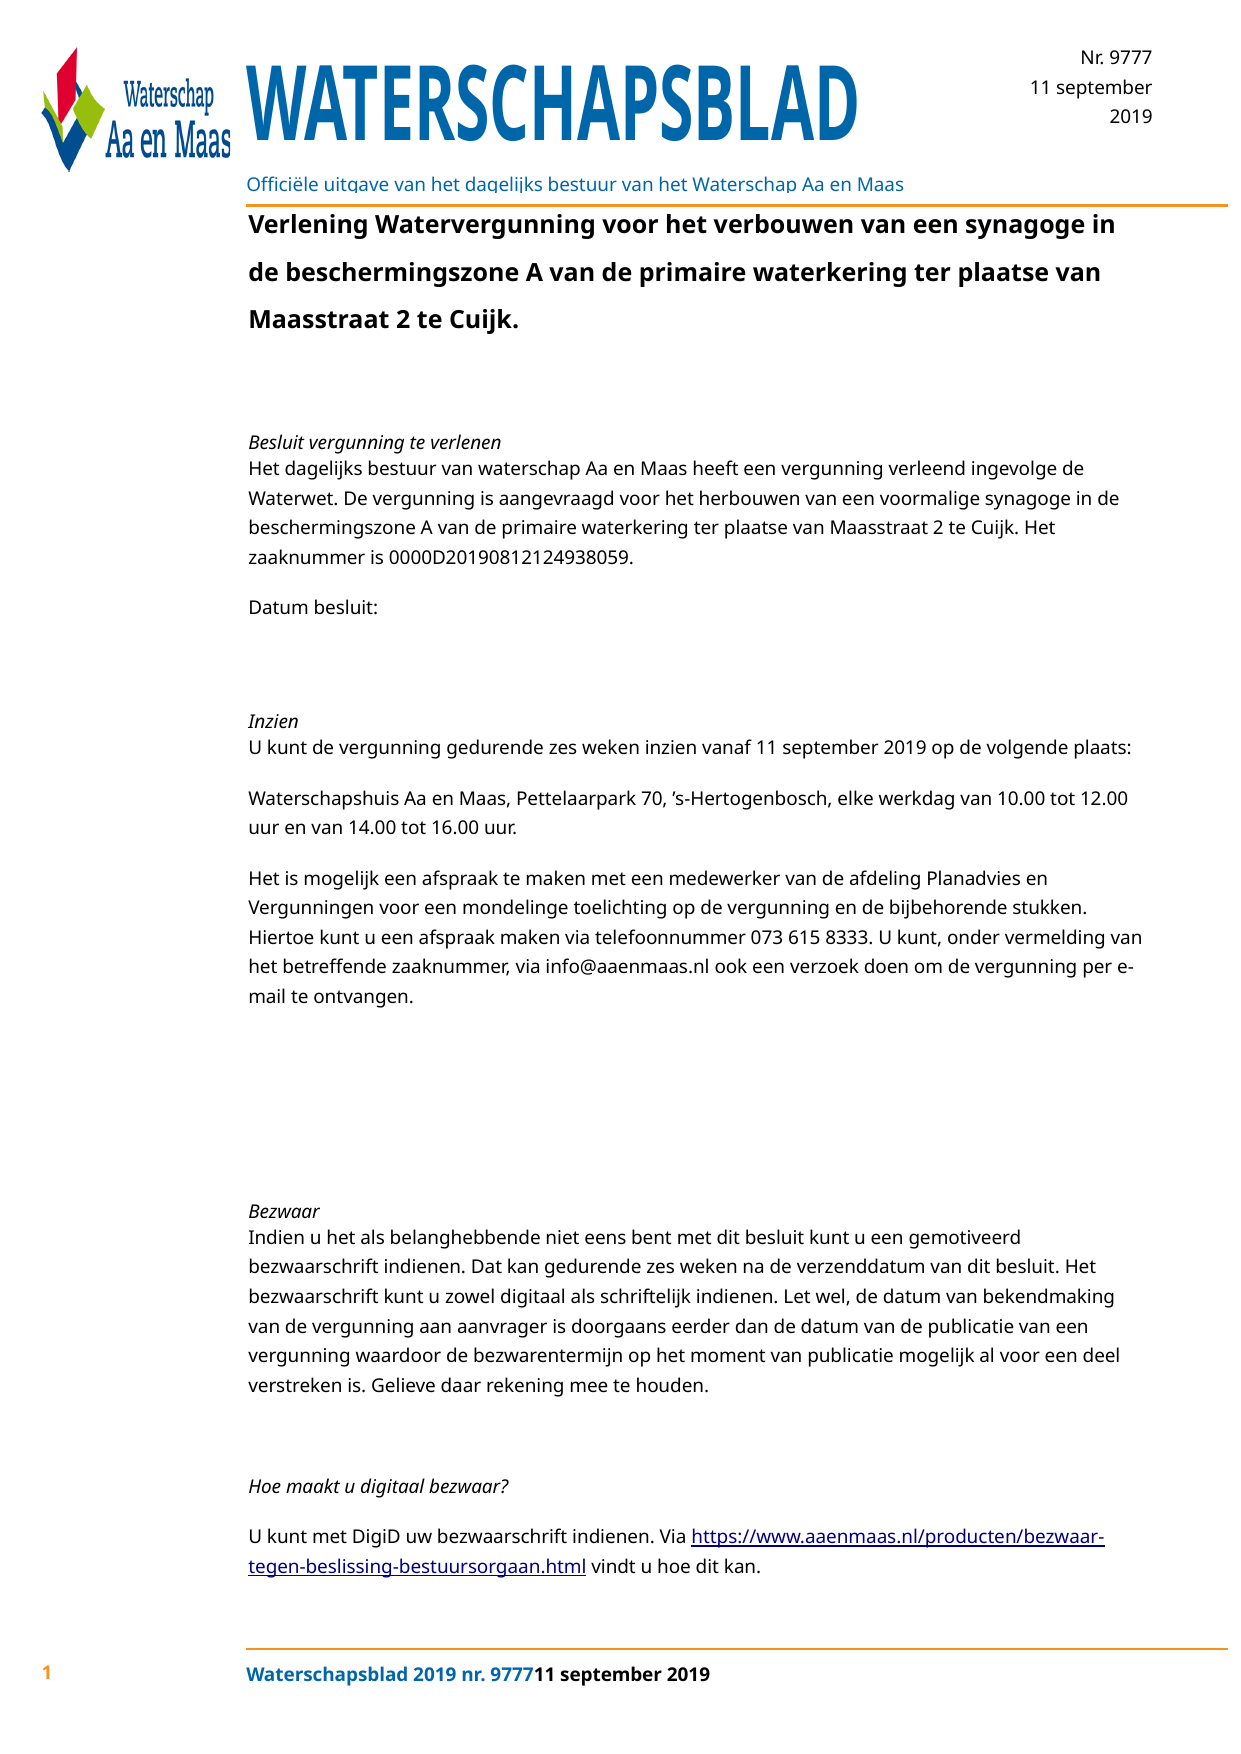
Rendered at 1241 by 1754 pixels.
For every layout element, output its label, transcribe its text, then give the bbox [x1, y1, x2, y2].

text Het dagelijks bestuur van waterschap Aa en Maas heeft een vergunning verleend ingevolge de Waterwet. De vergunning is aangevraagd voor het herbouwen van een voormalige synagoge in de beschermingszone A van de primaire waterkering ter plaatse van Maasstraat 2 te Cuijk. Het zaaknummer is 0000D20190812124938059. [248, 455, 1152, 570]
text Bezwaar [248, 1198, 1152, 1224]
text Verlening Watervergunning voor het verbouwen van een synagoge in de beschermingszone A van de primaire waterkering ter plaatse van Maasstraat 2 te Cuijk. [248, 207, 1152, 336]
text Besluit vergunning te verlenen [248, 429, 1152, 455]
text Indien u het als belanghebbende niet eens bent met dit besluit kunt u een gemotiveerd bezwaarschrift indienen. Dat kan gedurende zes weken na de verzenddatum van dit besluit. Het bezwaarschrift kunt u zowel digitaal als schriftelijk indienen. Let wel, de datum van bekendmaking van de vergunning aan aanvrager is doorgaans eerder dan de datum van de publicatie van een vergunning waardoor de bezwarentermijn op het moment van publicatie mogelijk al voor een deel verstreken is. Gelieve daar rekening mee te houden. [248, 1224, 1152, 1398]
text Waterschapshuis Aa en Maas, Pettelaarpark 70, ’s-Hertogenbosch, elke werkdag van 10.00 tot 12.00 uur en van 14.00 tot 16.00 uur. [248, 785, 1152, 840]
text U kunt de vergunning gedurende zes weken inzien vanaf 11 september 2019 op de volgende plaats: [248, 734, 1152, 760]
text U kunt met DigiD uw bezwaarschrift indienen. Via https://www.aaenmaas.nl/producten/bezwaar-tegen-beslissing-bestuursorgaan.html vindt u hoe dit kan. [248, 1523, 1152, 1579]
text Datum besluit: [248, 594, 1152, 620]
text Hoe maakt u digitaal bezwaar? [248, 1473, 1152, 1499]
picture [41, 47, 231, 172]
text Inzien [248, 709, 1152, 734]
text Het is mogelijk een afspraak te maken met een medewerker van de afdeling Planadvies en Vergunningen voor een mondelinge toelichting op de vergunning en de bijbehorende stukken. Hiertoe kunt u een afspraak maken via telefoonnummer 073 615 8333. U kunt, onder vermelding van het betreffende zaaknummer, via info@aaenmaas.nl ook een verzoek doen om de vergunning per e-mail te ontvangen. [248, 865, 1152, 1009]
